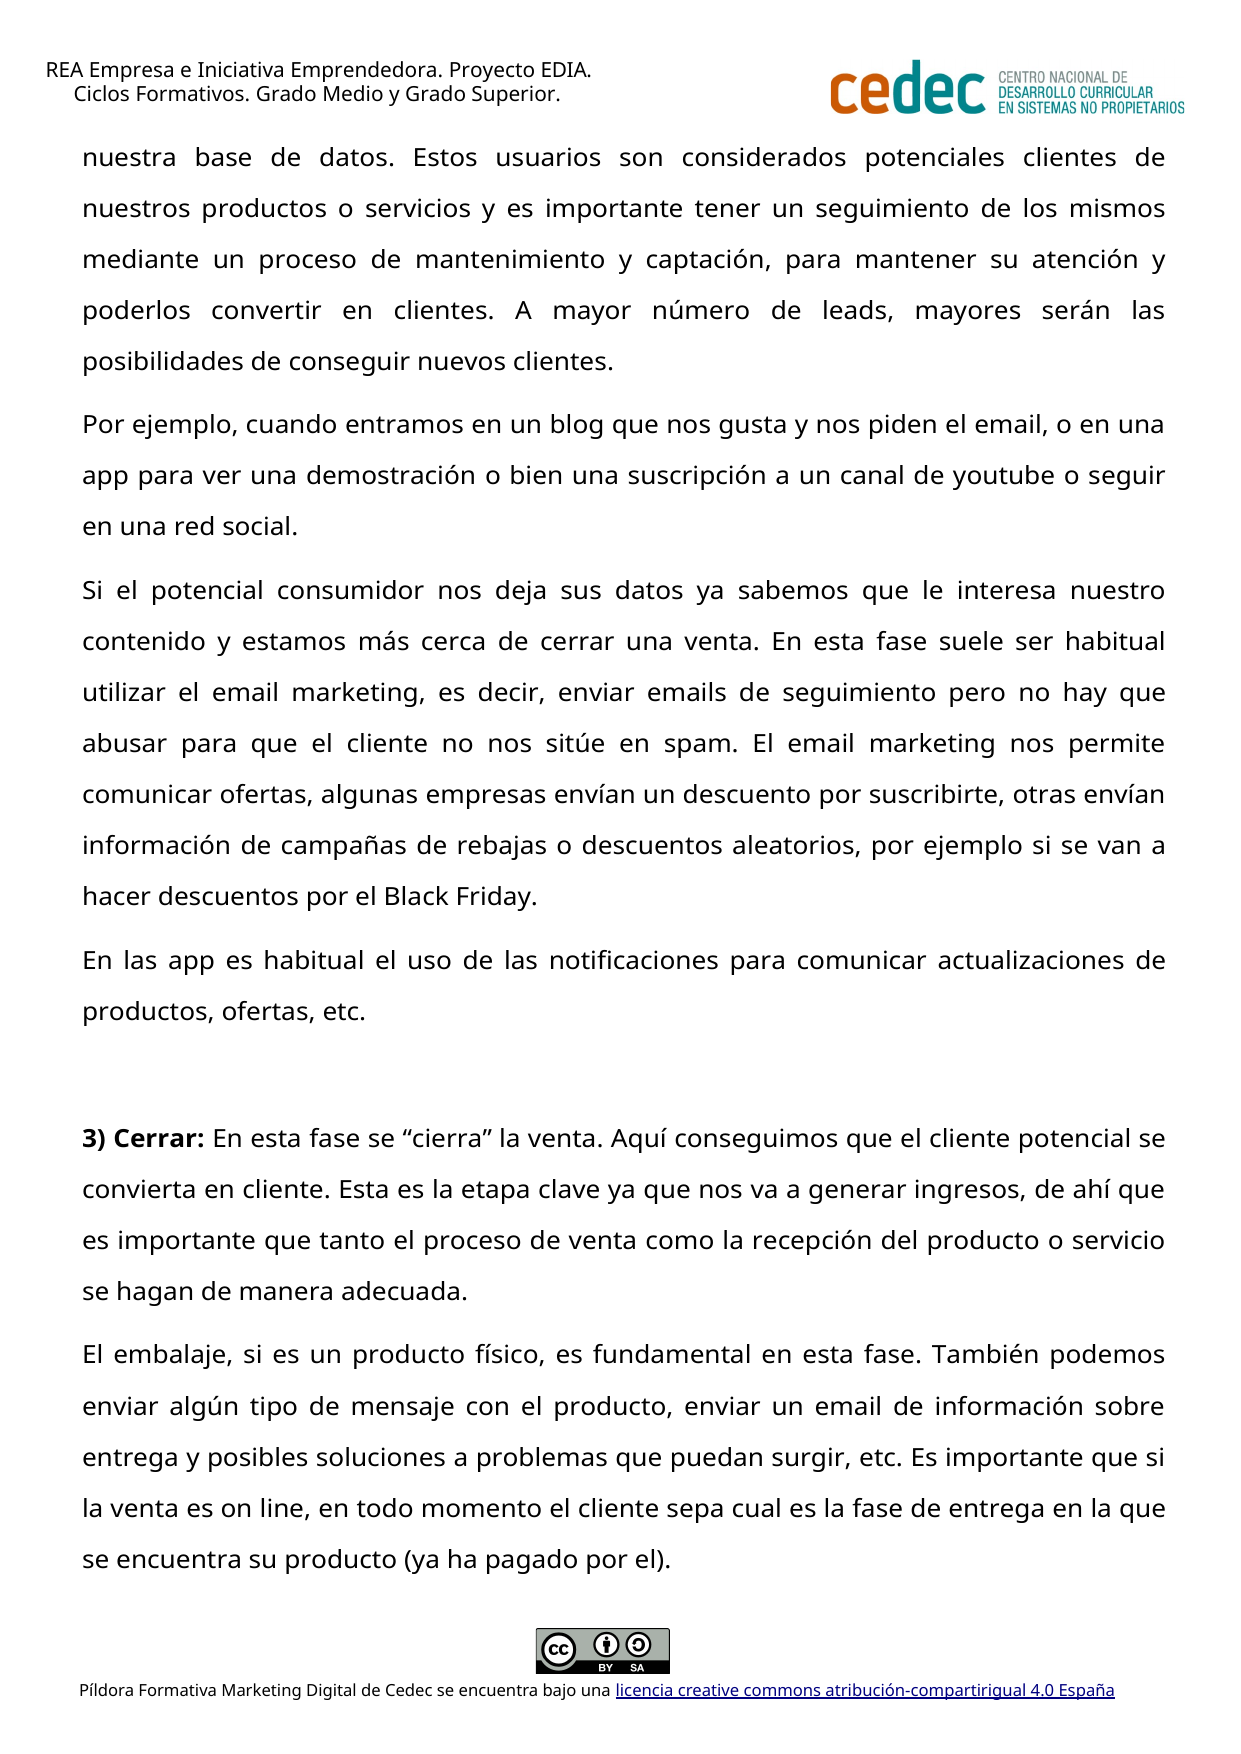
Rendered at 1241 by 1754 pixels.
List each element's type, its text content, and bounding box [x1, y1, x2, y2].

text En las app es habitual el uso de las notificaciones para comunicar actualizaciones de productos, ofertas, etc. [82, 942, 1167, 1027]
text nuestra base de datos. Estos usuarios son considerados potenciales clientes de nuestros productos o servicios y es importante tener un seguimiento de los mismos mediante un proceso de mantenimiento y captación, para mantener su atención y poderlos convertir en clientes. A mayor número de leads, mayores serán las posibilidades de conseguir nuevos clientes. [82, 139, 1167, 377]
text El embalaje, si es un producto físico, es fundamental en esta fase. También podemos enviar algún tipo de mensaje con el producto, enviar un email de información sobre entrega y posibles soluciones a problemas que puedan surgir, etc. Es importante que si la venta es on line, en todo momento el cliente sepa cual es la fase de entrega en la que se encuentra su producto (ya ha pagado por el). [82, 1337, 1167, 1575]
text 3) Cerrar: En esta fase se “cierra” la venta. Aquí conseguimos que el cliente potencial se convierta en cliente. Esta es la etapa clave ya que nos va a generar ingresos, de ahí que es importante que tanto el proceso de venta como la recepción del producto o servicio se hagan de manera adecuada. [82, 1121, 1167, 1308]
text Si el potencial consumidor nos deja sus datos ya sabemos que le interesa nuestro contenido y estamos más cerca de cerrar una venta. En esta fase suele ser habitual utilizar el email marketing, es decir, enviar emails de seguimiento pero no hay que abusar para que el cliente no nos sitúe en spam. El email marketing nos permite comunicar ofertas, algunas empresas envían un descuento por suscribirte, otras envían información de campañas de rebajas o descuentos aleatorios, por ejemplo si se van a hacer descuentos por el Black Friday. [82, 573, 1167, 913]
text Por ejemplo, cuando entramos en un blog que nos gusta y nos piden el email, o en una app para ver una demostración o bien una suscripción a un canal de youtube o seguir en una red social. [82, 407, 1167, 543]
